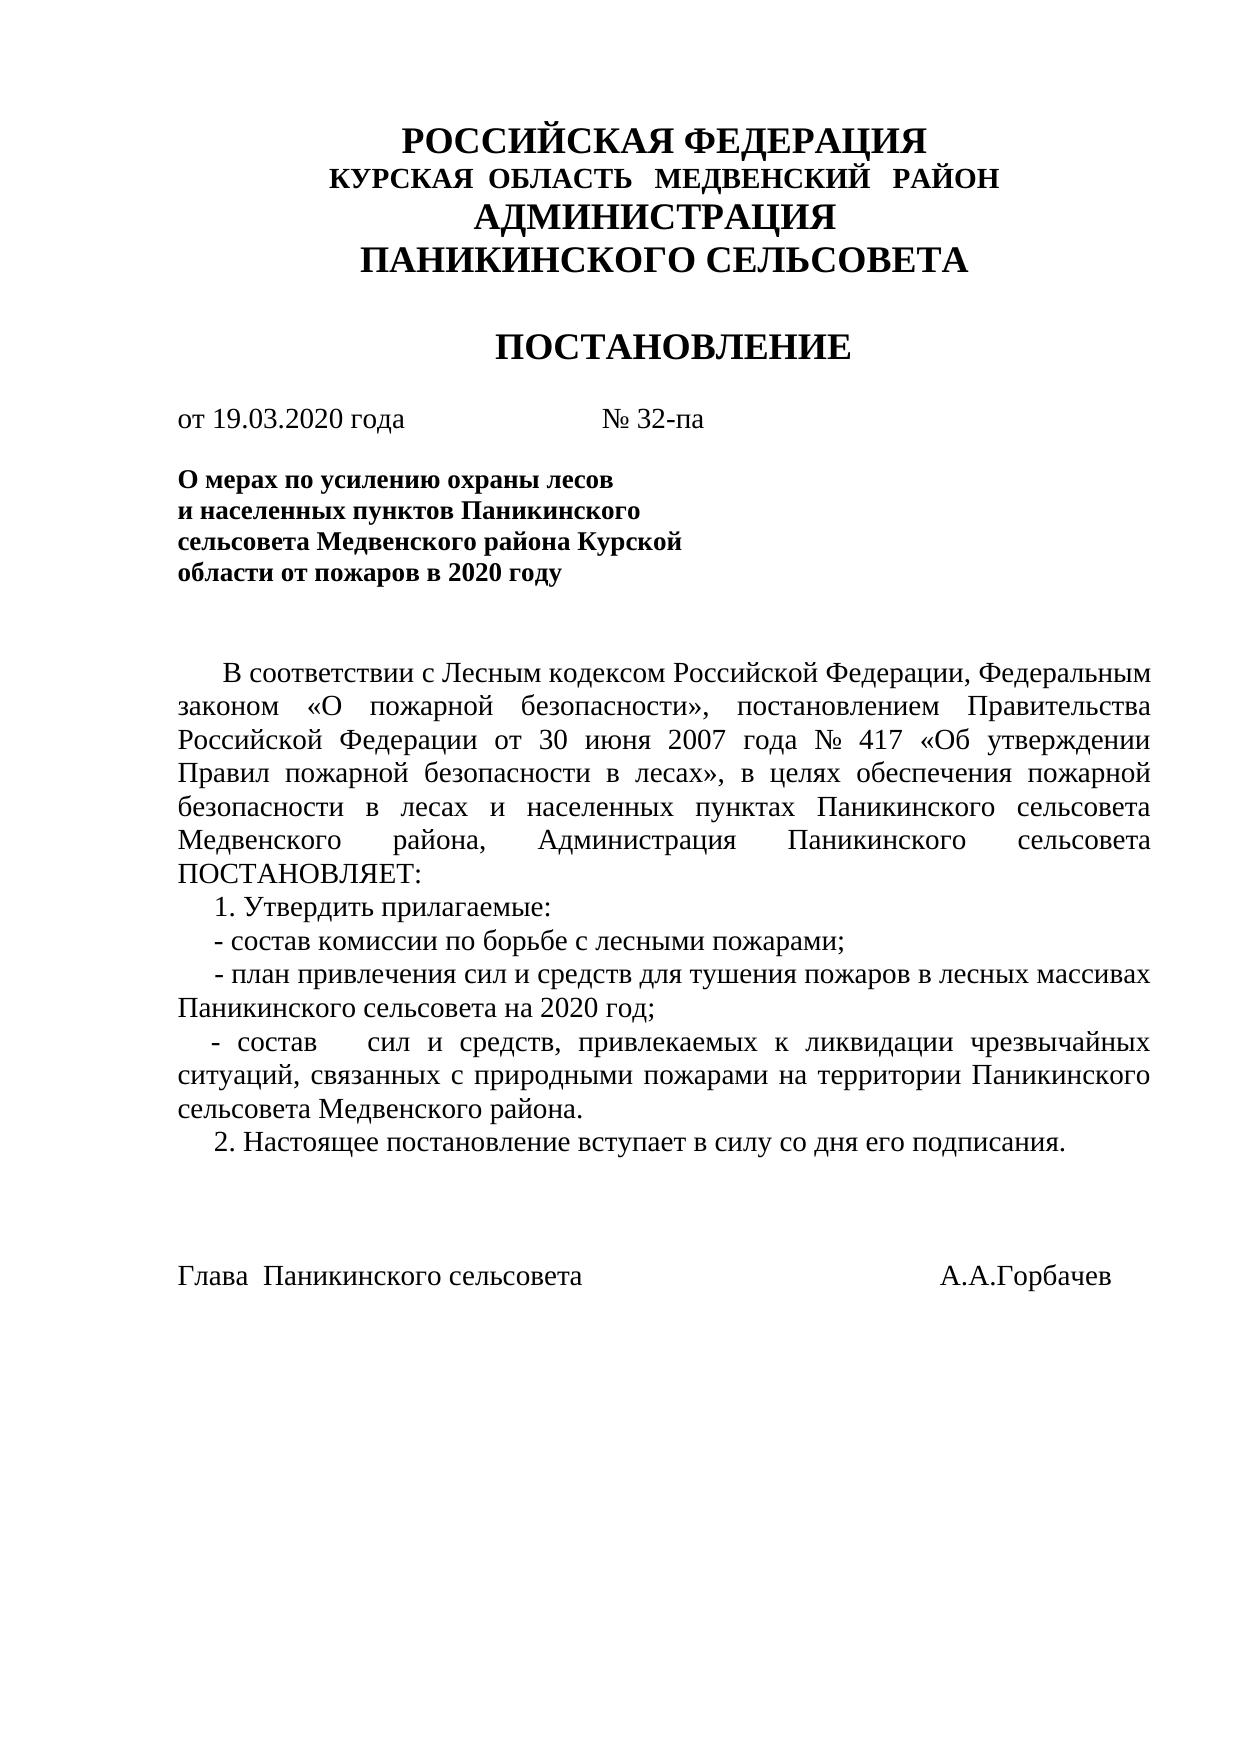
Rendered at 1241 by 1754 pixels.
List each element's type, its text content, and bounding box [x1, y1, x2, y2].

subtitle от 19.03.2020 года № 32-па [177, 401, 1152, 434]
text В соответствии с Лесным кодексом Российской Федерации, Федеральным законом «О пожарной безопасности», постановлением Правительства Российской Федерации от 30 июня 2007 года № 417 «Об утверждении Правил пожарной безопасности в лесах», в целях обеспечения пожарной безопасности в лесах и населенных пунктах Паникинского сельсовета Медвенского района, Администрация Паникинского сельсовета ПОСТАНОВЛЯЕТ: [177, 655, 1152, 889]
text - состав комиссии по борьбе с лесными пожарами; [177, 923, 1152, 957]
text О мерах по усилению охраны лесов [177, 463, 1152, 494]
text ПОСТАНОВЛЕНИЕ [177, 324, 1152, 367]
text и населенных пунктов Паникинского [177, 494, 1152, 525]
text - план привлечения сил и средств для тушения пожаров в лесных массивах Паникинского сельсовета на 2020 год; [177, 957, 1152, 1024]
text 2. Настоящее постановление вступает в силу со дня его подписания. [177, 1124, 1152, 1158]
text сельсовета Медвенского района Курской [177, 525, 1152, 557]
subtitle КУРСКАЯ ОБЛАСТЬ МЕДВЕНСКИЙ РАЙОН [177, 161, 1152, 195]
text Глава Паникинского сельсовета А.А.Горбачев [177, 1258, 1152, 1292]
text ПАНИКИНСКОГО СЕЛЬСОВЕТА [177, 238, 1152, 281]
text 1. Утвердить прилагаемые: [177, 889, 1152, 923]
text - состав сил и средств, привлекаемых к ликвидации чрезвычайных ситуаций, связанных с природными пожарами на территории Паникинского сельсовета Медвенского района. [177, 1024, 1152, 1124]
text области от пожаров в 2020 году [177, 557, 1152, 588]
text АДМИНИСТРАЦИЯ [177, 195, 1152, 238]
text РОССИЙСКАЯ ФЕДЕРАЦИЯ [177, 118, 1152, 161]
